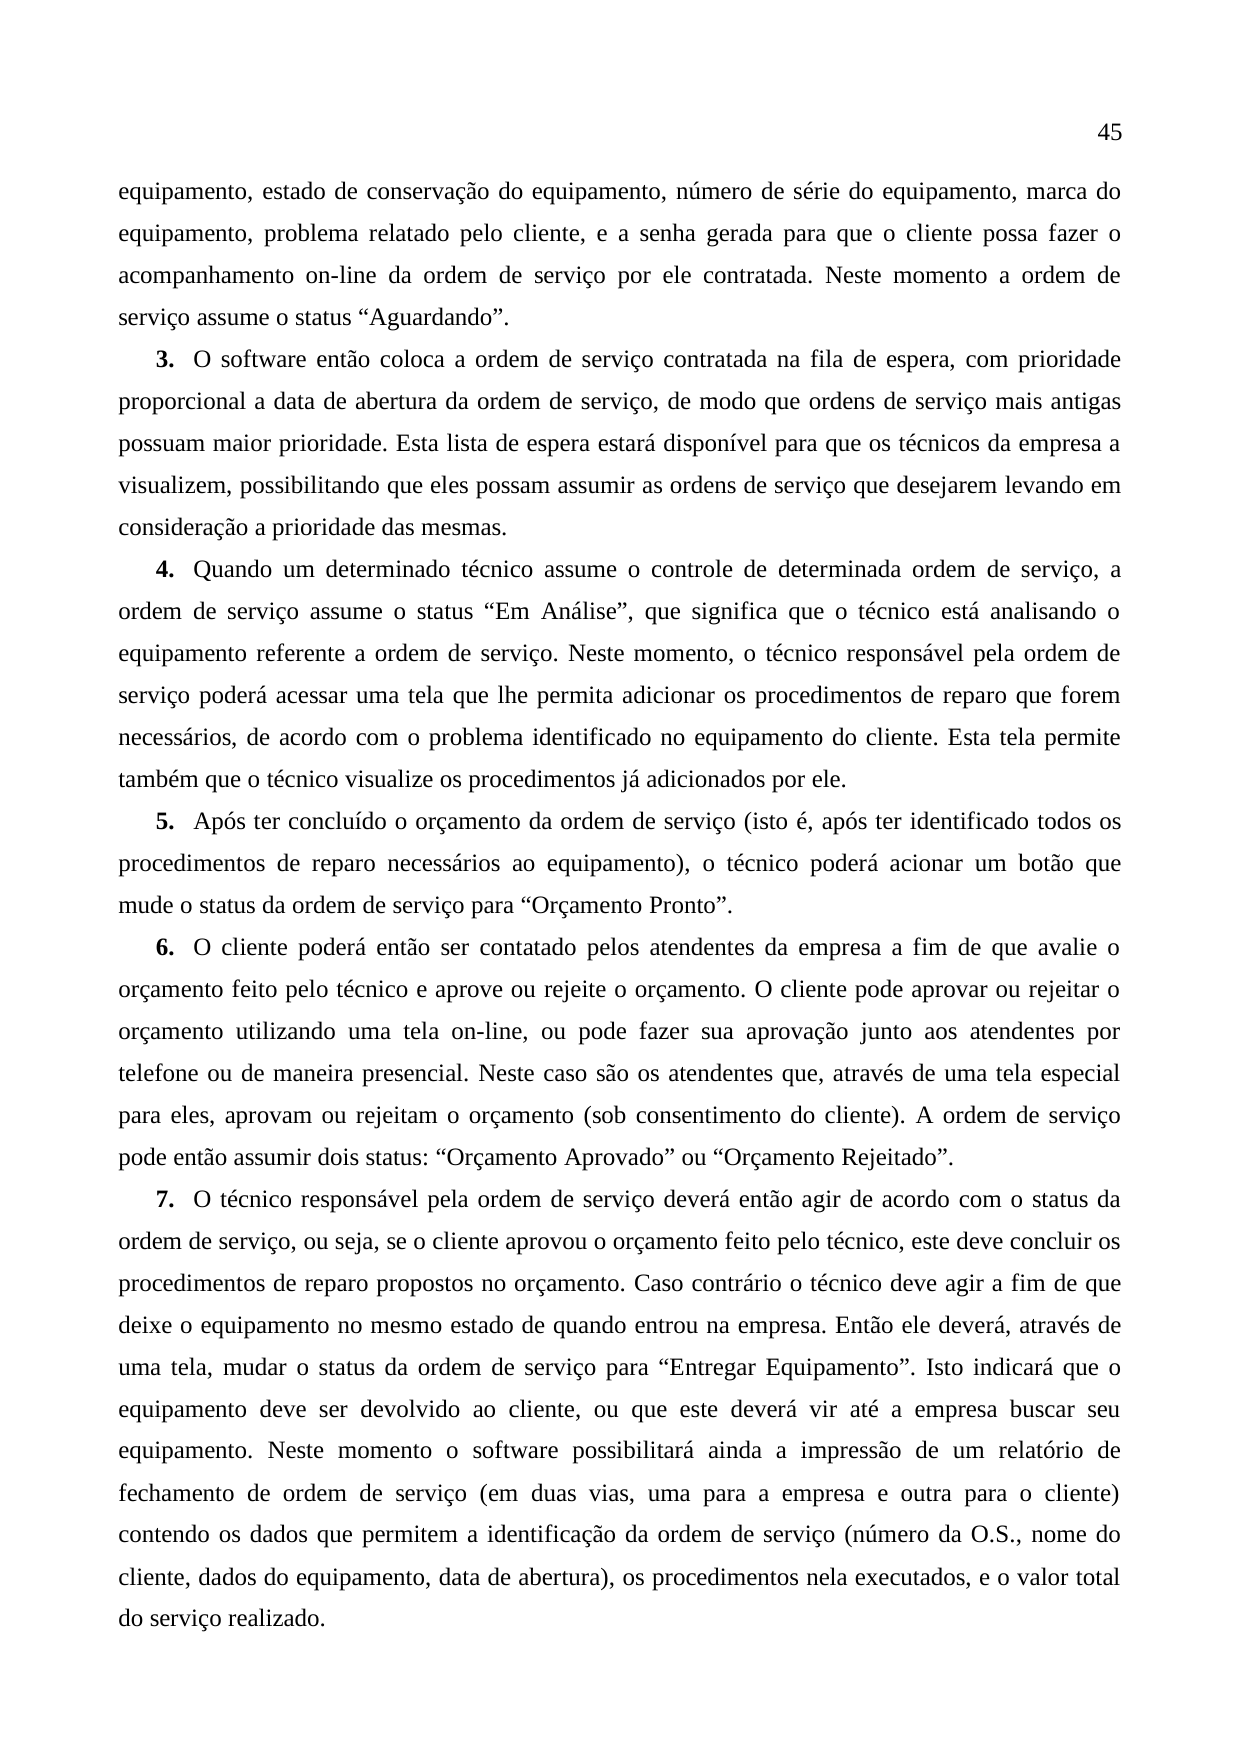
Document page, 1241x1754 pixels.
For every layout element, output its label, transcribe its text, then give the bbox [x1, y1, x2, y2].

list equipamento, estado de conservação do equipamento, número de série do equipamento, marca do equipamento, problema relatado pelo cliente, e a senha gerada para que o cliente possa fazer o acompanhamento on-line da ordem de serviço por ele contratada. Neste momento a ordem de serviço assume o status “Aguardando”. [118, 177, 1122, 331]
list O software então coloca a ordem de serviço contratada na fila de espera, com prioridade proporcional a data de abertura da ordem de serviço, de modo que ordens de serviço mais antigas possuam maior prioridade. Esta lista de espera estará disponível para que os técnicos da empresa a visualizem, possibilitando que eles possam assumir as ordens de serviço que desejarem levando em consideração a prioridade das mesmas. [118, 345, 1122, 541]
list Quando um determinado técnico assume o controle de determinada ordem de serviço, a ordem de serviço assume o status “Em Análise”, que significa que o técnico está analisando o equipamento referente a ordem de serviço. Neste momento, o técnico responsável pela ordem de serviço poderá acessar uma tela que lhe permita adicionar os procedimentos de reparo que forem necessários, de acordo com o problema identificado no equipamento do cliente. Esta tela permite também que o técnico visualize os procedimentos já adicionados por ele. [118, 555, 1122, 793]
list O cliente poderá então ser contatado pelos atendentes da empresa a fim de que avalie o orçamento feito pelo técnico e aprove ou rejeite o orçamento. O cliente pode aprovar ou rejeitar o orçamento utilizando uma tela on-line, ou pode fazer sua aprovação junto aos atendentes por telefone ou de maneira presencial. Neste caso são os atendentes que, através de uma tela especial para eles, aprovam ou rejeitam o orçamento (sob consentimento do cliente). A ordem de serviço pode então assumir dois status: “Orçamento Aprovado” ou “Orçamento Rejeitado”. [118, 933, 1122, 1171]
list Após ter concluído o orçamento da ordem de serviço (isto é, após ter identificado todos os procedimentos de reparo necessários ao equipamento), o técnico poderá acionar um botão que mude o status da ordem de serviço para “Orçamento Pronto”. [118, 807, 1122, 919]
list O técnico responsável pela ordem de serviço deverá então agir de acordo com o status da ordem de serviço, ou seja, se o cliente aprovou o orçamento feito pelo técnico, este deve concluir os procedimentos de reparo propostos no orçamento. Caso contrário o técnico deve agir a fim de que deixe o equipamento no mesmo estado de quando entrou na empresa. Então ele deverá, através de uma tela, mudar o status da ordem de serviço para “Entregar Equipamento”. Isto indicará que o equipamento deve ser devolvido ao cliente, ou que este deverá vir até a empresa buscar seu equipamento. Neste momento o software possibilitará ainda a impressão de um relatório de fechamento de ordem de serviço (em duas vias, uma para a empresa e outra para o cliente) contendo os dados que permitem a identificação da ordem de serviço (número da O.S., nome do cliente, dados do equipamento, data de abertura), os procedimentos nela executados, e o valor total do serviço realizado. [118, 1184, 1122, 1632]
